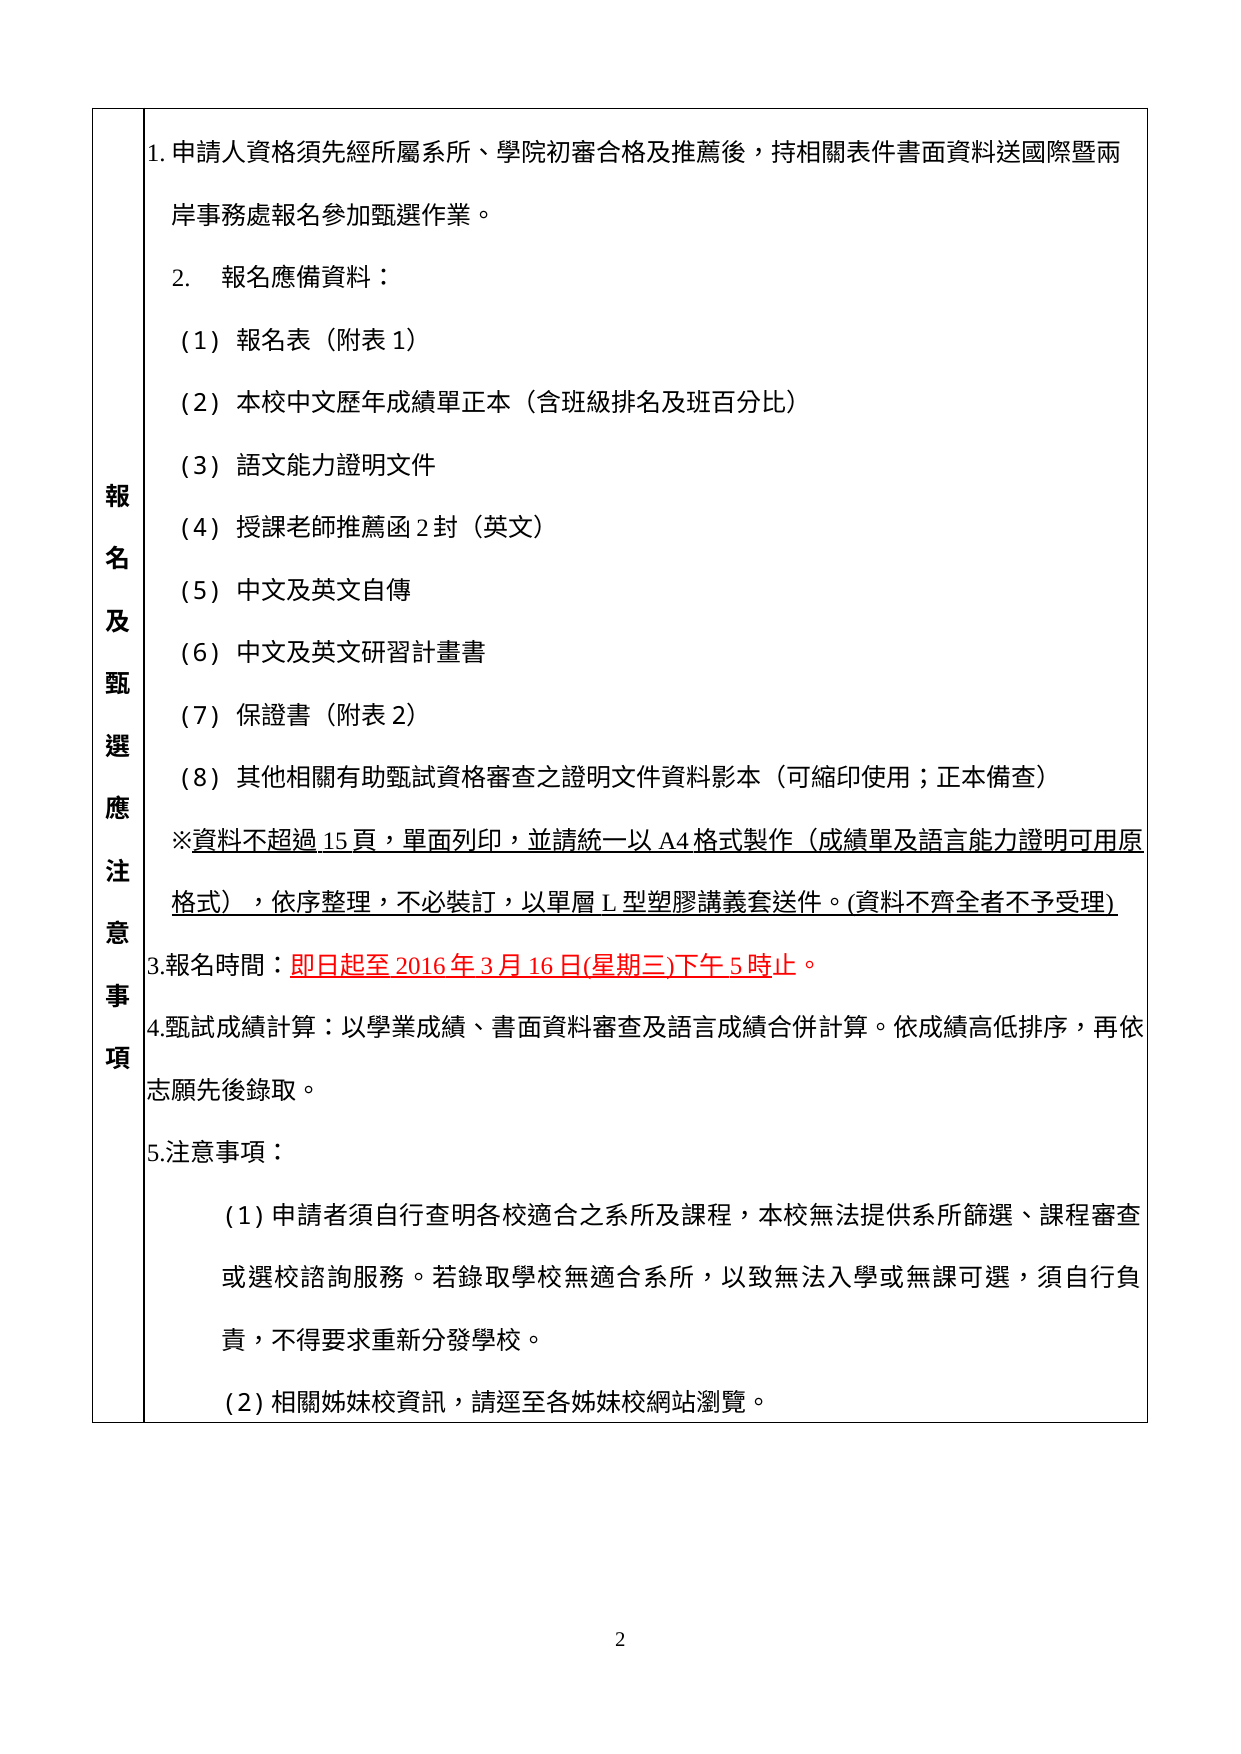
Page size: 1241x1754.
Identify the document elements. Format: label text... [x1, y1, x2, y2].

table_cell 報 名 及 甄 選 應 注 意 事 項 [93, 109, 143, 1422]
table_cell 申請人資格須先經所屬系所、學院初審合格及推薦後，持相關表件書面資料送國際暨兩岸事務處報名參加甄選作業。 報名應備資料： 報名表（附表1） 本校中文歷年成績單正本（含班級排名及班百分比） 語文能力證明文件 授課老師推薦函2封（英文） 中文及英文自傳 中文及英文研習計畫書 保證書（附表2） 其他相關有助甄試資格審查之證明文件資料影本（可縮印使用；正本備查） ※資料不超過15頁，單面列印，並請統一以A4格式製作（成績單及語言能力證明可用原格式），依序整理，不必裝訂，以單層L型塑膠講義套送件。(資料不齊全者不予受理) 3.報名時間：即日起至2016年3月16日(星期三)下午5時止。 4.甄試成績計算：以學業成績、書面資料審查及語言成績合併計算。依成績高低排序，再依志願先後錄取。 5.注意事項： 申請者須自行查明各校適合之系所及課程，本校無法提供系所篩選、課程審查或選校諮詢服務。若錄取學校無適合系所，以致無法入學或無課可選，須自行負責，不得要求重新分發學校。 相關姊妹校資訊，請逕至各姊妹校網站瀏覽。 [145, 109, 1147, 1422]
